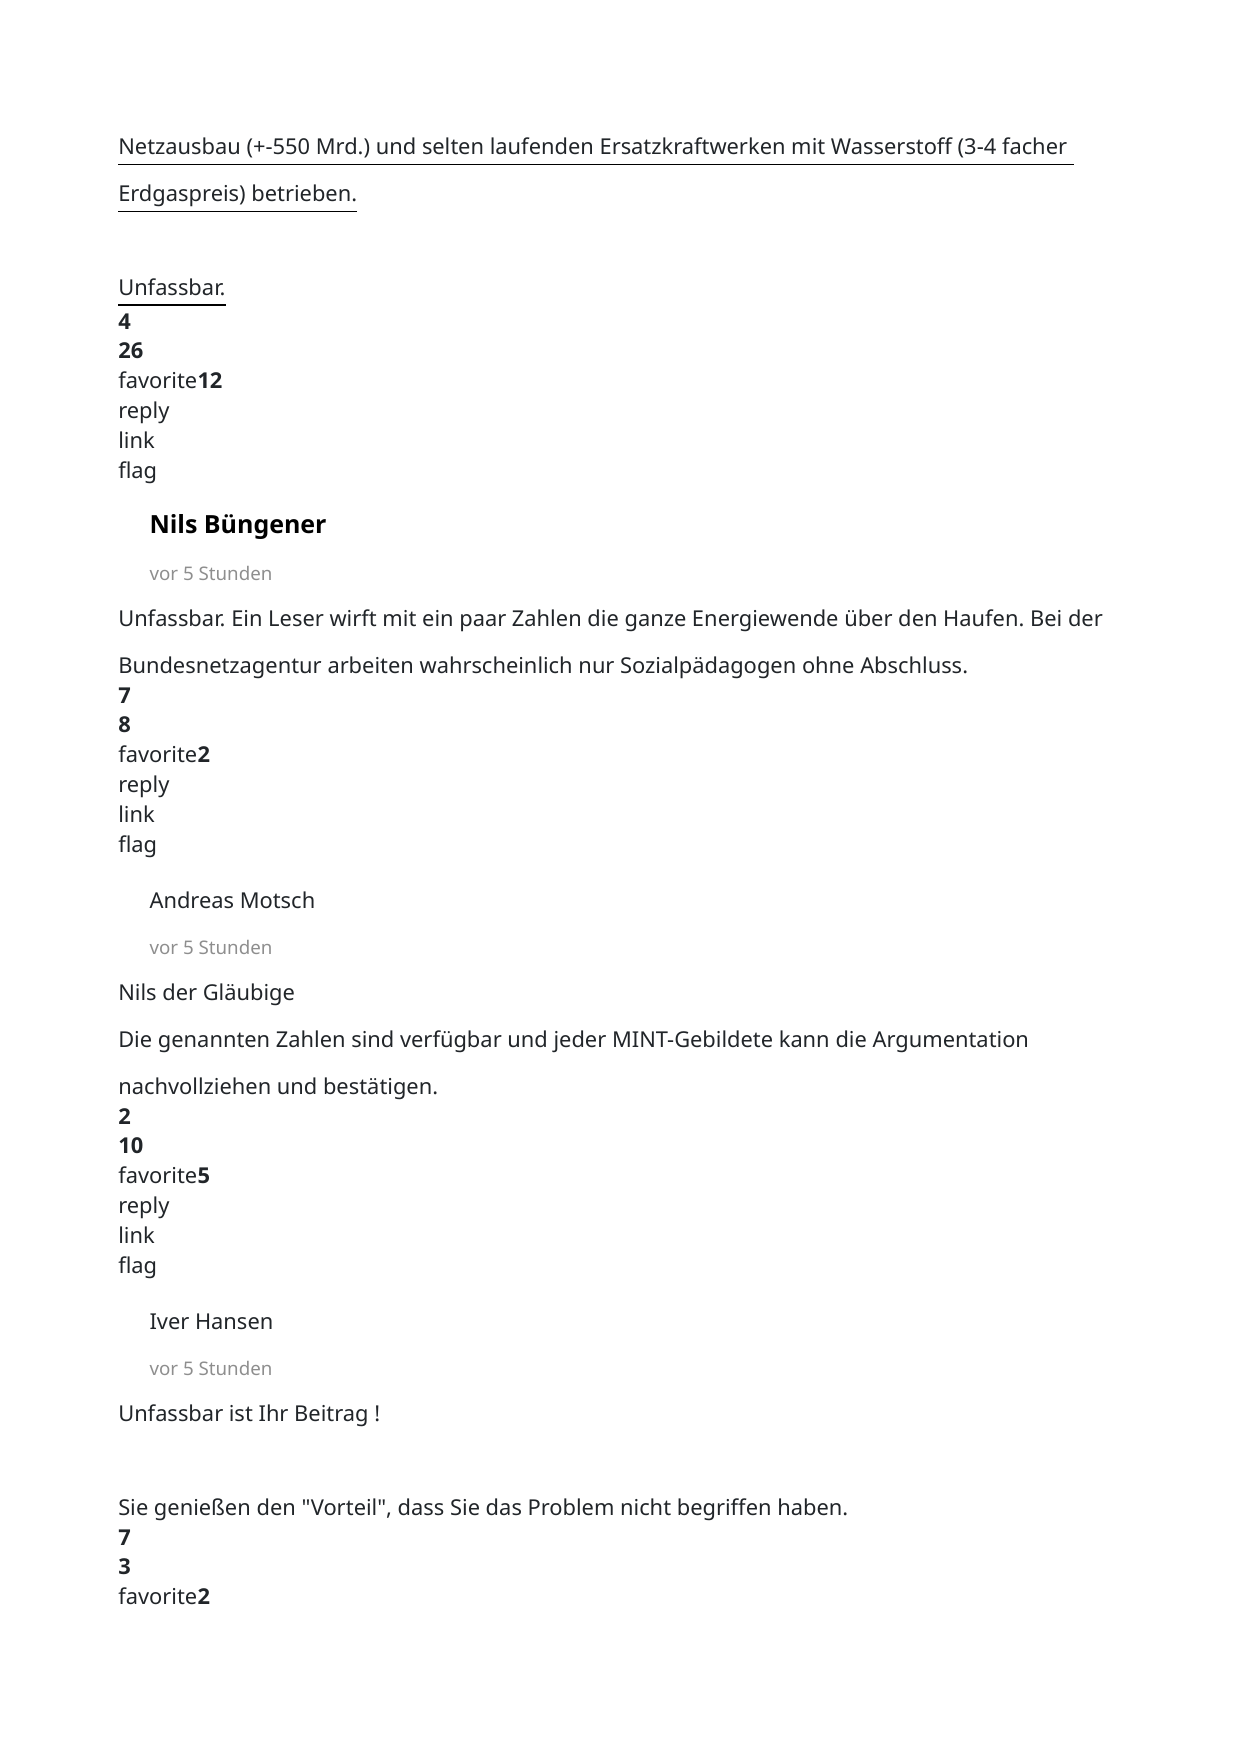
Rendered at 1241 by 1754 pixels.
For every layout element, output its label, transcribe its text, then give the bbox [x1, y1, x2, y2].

text Iver Hansen [149, 1295, 1114, 1336]
text flag [118, 829, 1122, 858]
text 3 [118, 1551, 1122, 1581]
text reply [118, 1190, 1122, 1220]
text Unfassbar. Ein Leser wirft mit ein paar Zahlen die ganze Energiewende über den Haufen. Bei der Bundesnetzagentur arbeiten wahrscheinlich nur Sozialpädagogen ohne Abschluss. [118, 586, 1122, 680]
text link [118, 799, 1122, 829]
text Nils der Gläubige Die genannten Zahlen sind verfügbar und jeder MINT-Gebildete kann die Argumentation nachvollziehen und bestätigen. [118, 960, 1122, 1101]
text flag [118, 454, 1122, 484]
text link [118, 425, 1122, 454]
text 2 [118, 1101, 1122, 1130]
text link [118, 1220, 1122, 1249]
text reply [118, 395, 1122, 425]
text 26 [118, 335, 1122, 365]
text vor 5 Stunden [149, 930, 1122, 960]
text favorite2 [118, 1581, 1122, 1611]
text Netzausbau (+-550 Mrd.) und selten laufenden Ersatzkraftwerken mit Wasserstoff (3-4 facher Erdgaspreis) betrieben. Unfassbar. [118, 118, 1122, 306]
text flag [118, 1249, 1122, 1279]
text favorite12 [118, 365, 1122, 395]
text Andreas Motsch [149, 874, 1114, 915]
text favorite5 [118, 1160, 1122, 1190]
text Nils Büngener [149, 500, 1114, 541]
text Unfassbar ist Ihr Beitrag ! Sie genießen den "Vorteil", dass Sie das Problem nicht begriffen haben. [118, 1381, 1122, 1522]
text 7 [118, 680, 1122, 709]
text vor 5 Stunden [149, 556, 1122, 586]
text 8 [118, 709, 1122, 739]
text reply [118, 769, 1122, 799]
text 7 [118, 1522, 1122, 1551]
text 4 [118, 306, 1122, 335]
text 10 [118, 1130, 1122, 1160]
text vor 5 Stunden [149, 1351, 1122, 1381]
text favorite2 [118, 739, 1122, 769]
